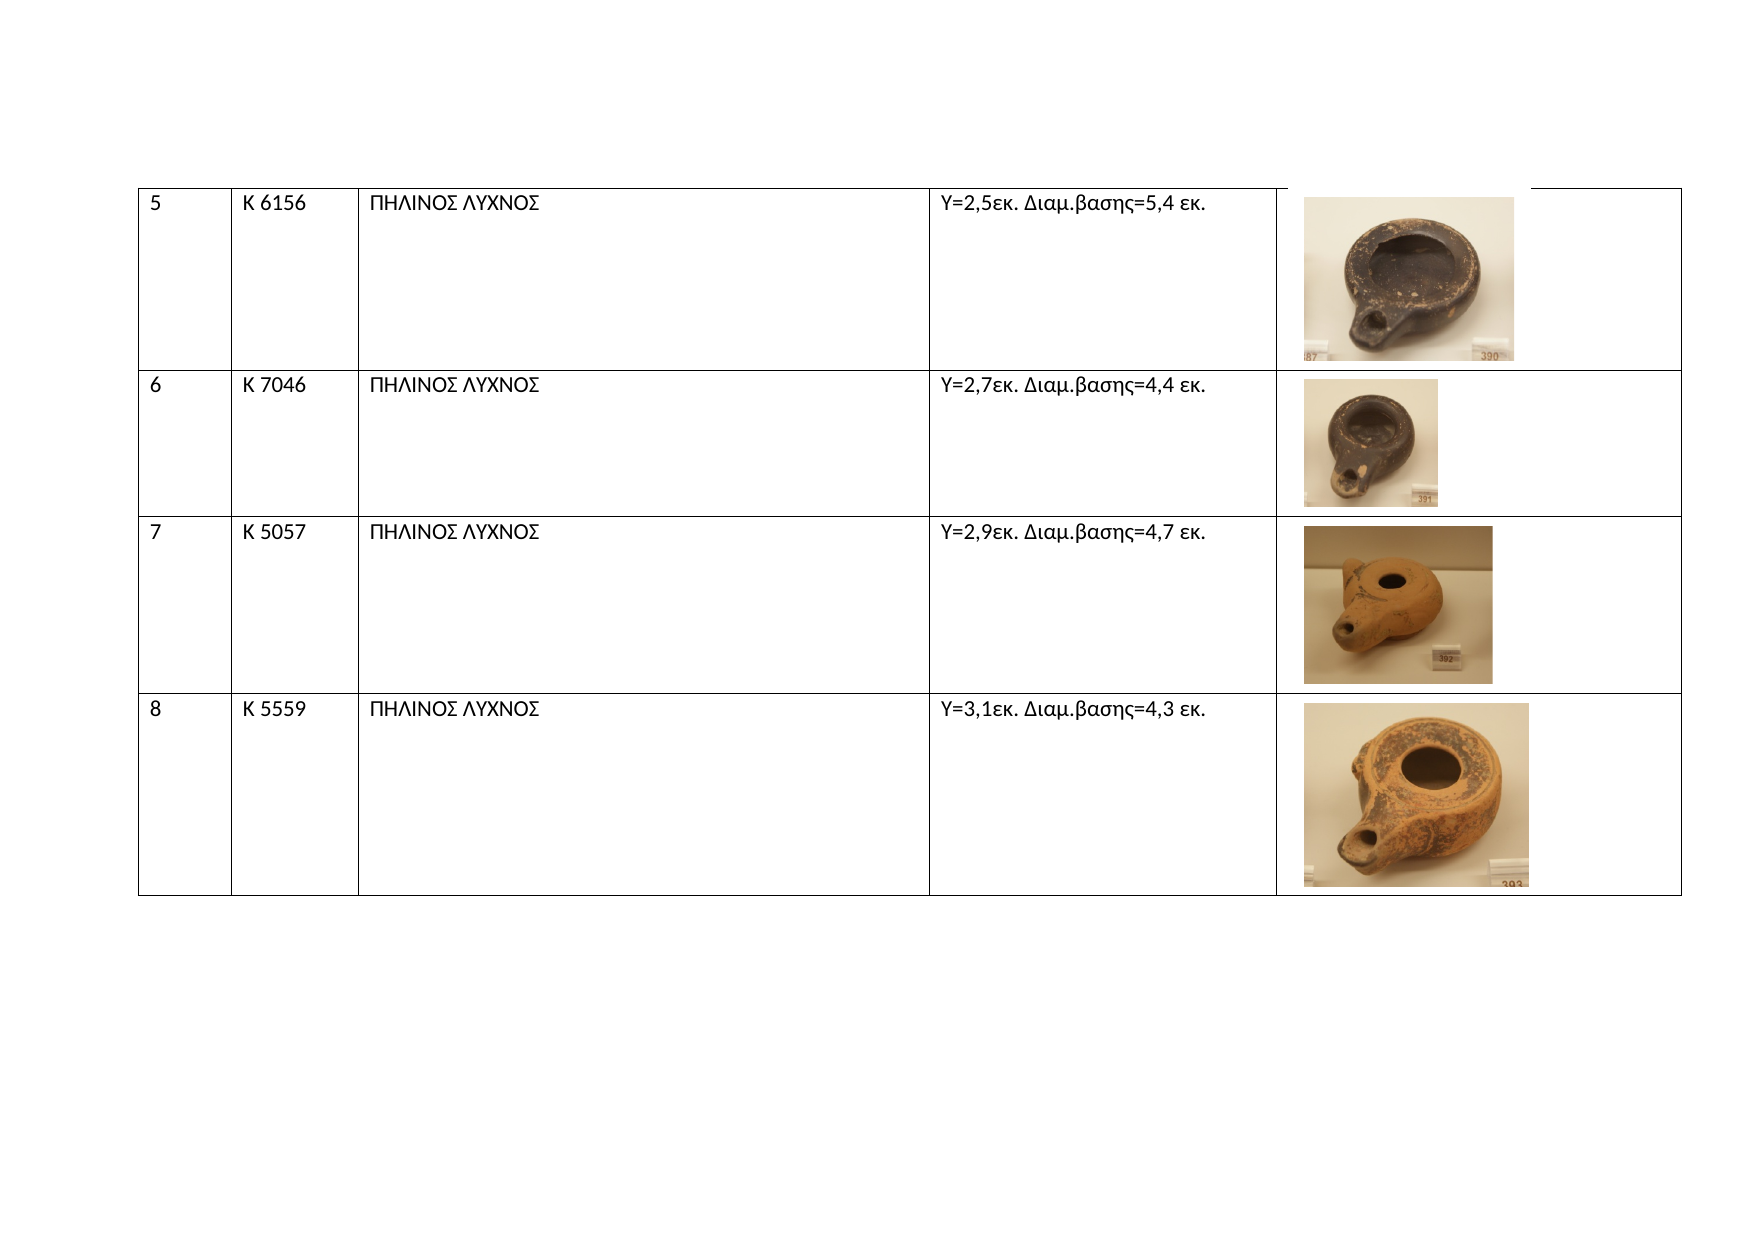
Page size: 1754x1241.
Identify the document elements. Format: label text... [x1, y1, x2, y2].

table_cell 7 [139, 517, 231, 693]
table_cell Κ 5057 [232, 517, 358, 693]
table_cell Υ=2,9εκ. Διαμ.βασης=4,7 εκ. [930, 517, 1276, 693]
table_cell [1277, 694, 1681, 895]
table_cell 6 [139, 371, 231, 516]
table_cell 8 [139, 694, 231, 895]
table_cell ΠΗΛΙΝΟΣ ΛΥΧΝΟΣ [359, 189, 929, 369]
picture [1304, 197, 1515, 361]
table_cell [1277, 189, 1681, 369]
picture [1304, 379, 1438, 507]
picture [1304, 526, 1493, 684]
table_cell ΠΗΛΙΝΟΣ ΛΥΧΝΟΣ [359, 517, 929, 693]
table_cell Κ 7046 [232, 371, 358, 516]
table_cell [1277, 517, 1681, 693]
table_cell ΠΗΛΙΝΟΣ ΛΥΧΝΟΣ [359, 694, 929, 895]
table_cell 5 [139, 189, 231, 369]
table_cell Κ 6156 [232, 189, 358, 369]
table_cell [1277, 371, 1681, 516]
table_cell Υ=3,1εκ. Διαμ.βασης=4,3 εκ. [930, 694, 1276, 895]
picture [1304, 703, 1529, 887]
table_cell ΠΗΛΙΝΟΣ ΛΥΧΝΟΣ [359, 371, 929, 516]
table_cell Κ 5559 [232, 694, 358, 895]
table_cell Υ=2,5εκ. Διαμ.βασης=5,4 εκ. [930, 189, 1276, 369]
table_cell Υ=2,7εκ. Διαμ.βασης=4,4 εκ. [930, 371, 1276, 516]
